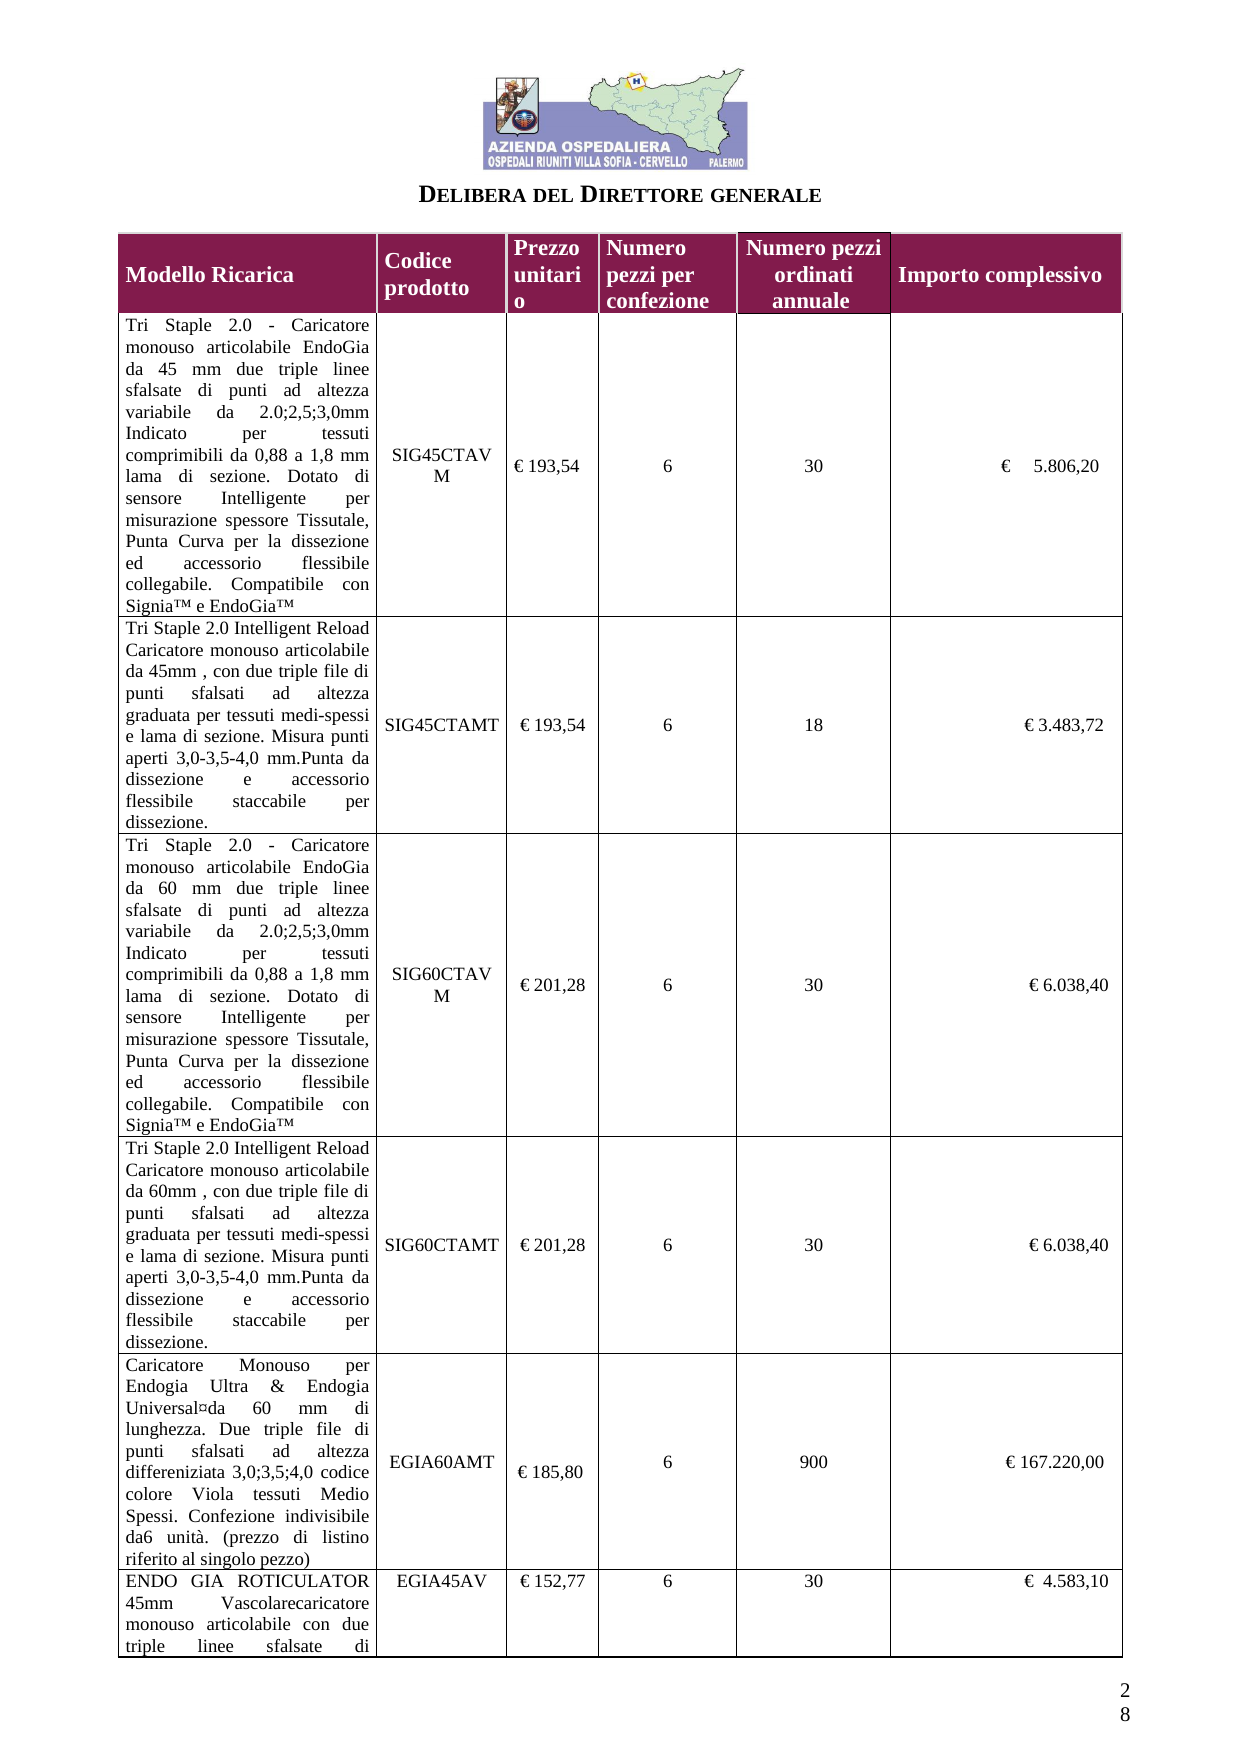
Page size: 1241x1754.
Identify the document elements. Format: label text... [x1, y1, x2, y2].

table_header Prezzo unitario [508, 234, 598, 313]
table_cell € 193,54 [507, 313, 598, 616]
table_cell Tri Staple 2.0 - Caricatore monouso articolabile EndoGia da 45 mm due triple linee sfalsate di punti ad altezza variabile da 2.0;2,5;3,0mm Indicato per tessuti comprimibili da 0,88 a 1,8 mm lama di sezione. Dotato di sensore Intelligente per misurazione spessore Tissutale, Punta Curva per la dissezione ed accessorio flessibile collegabile. Compatibile con Signia™ e EndoGia™ [119, 313, 376, 616]
table_header Modello Ricarica [118, 234, 376, 313]
table_cell 30 [737, 314, 890, 616]
table_cell € 185,80 [507, 1354, 598, 1569]
table_cell EGIA60AMT [377, 1354, 506, 1569]
table_cell 30 [737, 834, 890, 1136]
table_cell € 193,54 [507, 617, 598, 833]
table_cell € 5.806,20 [891, 313, 1122, 616]
table_header Codice prodotto [378, 234, 505, 313]
table_cell 18 [737, 617, 890, 833]
table_cell 6 [599, 1570, 736, 1656]
table_cell € 6.038,40 [891, 834, 1122, 1136]
table_cell 6 [599, 1137, 736, 1352]
table_cell 6 [599, 834, 736, 1136]
table_cell 30 [737, 1570, 890, 1656]
table_cell SIG60CTAMT [377, 1137, 506, 1352]
table_cell 6 [599, 1354, 736, 1569]
table_cell € 152,77 [507, 1570, 598, 1656]
table_cell EGIA45AV [377, 1570, 506, 1656]
table_cell € 4.583,10 [891, 1570, 1122, 1656]
table_cell SIG45CTAMT [377, 617, 506, 833]
table_cell SIG60CTAVM [377, 834, 506, 1136]
table_header Numero pezzi per confezione [600, 234, 736, 313]
table_cell 6 [599, 313, 736, 616]
table_cell SIG45CTAVM [377, 313, 506, 616]
table_cell € 6.038,40 [891, 1137, 1122, 1352]
table_cell € 3.483,72 [891, 617, 1122, 833]
table_cell 900 [737, 1354, 890, 1569]
table_header Numero pezzi ordinati annuale [738, 233, 890, 313]
table_cell Tri Staple 2.0 Intelligent Reload Caricatore monouso articolabile da 45mm , con due triple file di punti sfalsati ad altezza graduata per tessuti medi-spessi e lama di sezione. Misura punti aperti 3,0-3,5-4,0 mm.Punta da dissezione e accessorio flessibile staccabile per dissezione. [119, 617, 376, 833]
table_header Importo complessivo [891, 234, 1121, 313]
table_cell 30 [737, 1137, 890, 1352]
table_cell € 201,28 [507, 1137, 598, 1352]
table_cell Caricatore Monouso per Endogia Ultra & Endogia Universal¤da 60 mm di lunghezza. Due triple file di punti sfalsati ad altezza differeniziata 3,0;3,5;4,0 codice colore Viola tessuti Medio Spessi. Confezione indivisibile da6 unità. (prezzo di listino riferito al singolo pezzo) [119, 1354, 376, 1569]
table_cell ENDO GIA ROTICULATOR 45mm Vascolarecaricatore monouso articolabile con due triple linee sfalsate di [119, 1570, 376, 1656]
table_cell Tri Staple 2.0 - Caricatore monouso articolabile EndoGia da 60 mm due triple linee sfalsate di punti ad altezza variabile da 2.0;2,5;3,0mm Indicato per tessuti comprimibili da 0,88 a 1,8 mm lama di sezione. Dotato di sensore Intelligente per misurazione spessore Tissutale, Punta Curva per la dissezione ed accessorio flessibile collegabile. Compatibile con Signia™ e EndoGia™ [119, 834, 376, 1136]
table_cell € 167.220,00 [891, 1354, 1122, 1569]
table_cell Tri Staple 2.0 Intelligent Reload Caricatore monouso articolabile da 60mm , con due triple file di punti sfalsati ad altezza graduata per tessuti medi-spessi e lama di sezione. Misura punti aperti 3,0-3,5-4,0 mm.Punta da dissezione e accessorio flessibile staccabile per dissezione. [119, 1137, 376, 1352]
table_cell € 201,28 [507, 834, 598, 1136]
table_cell 6 [599, 617, 736, 833]
